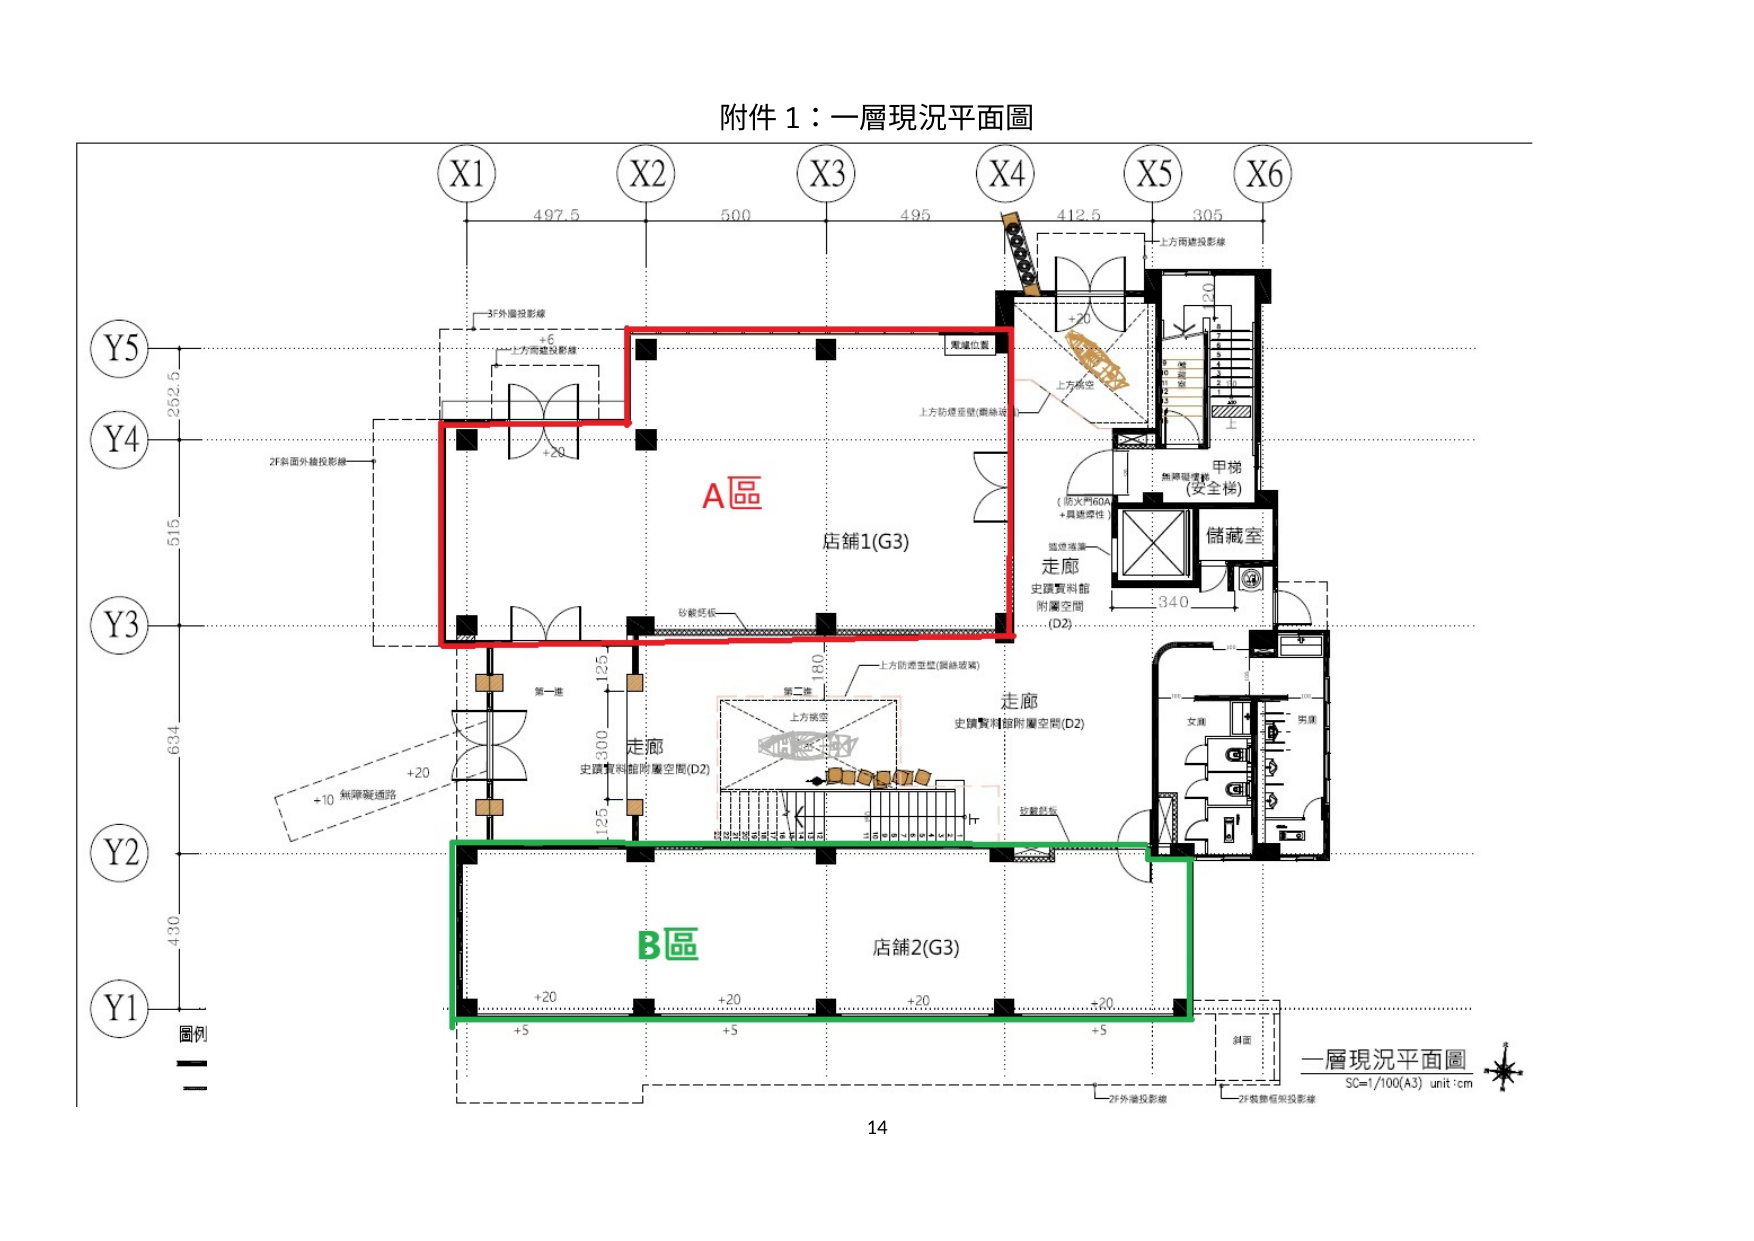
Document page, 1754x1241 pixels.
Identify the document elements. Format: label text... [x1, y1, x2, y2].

text 附件1：一層現況平面圖 [80, 95, 1674, 136]
